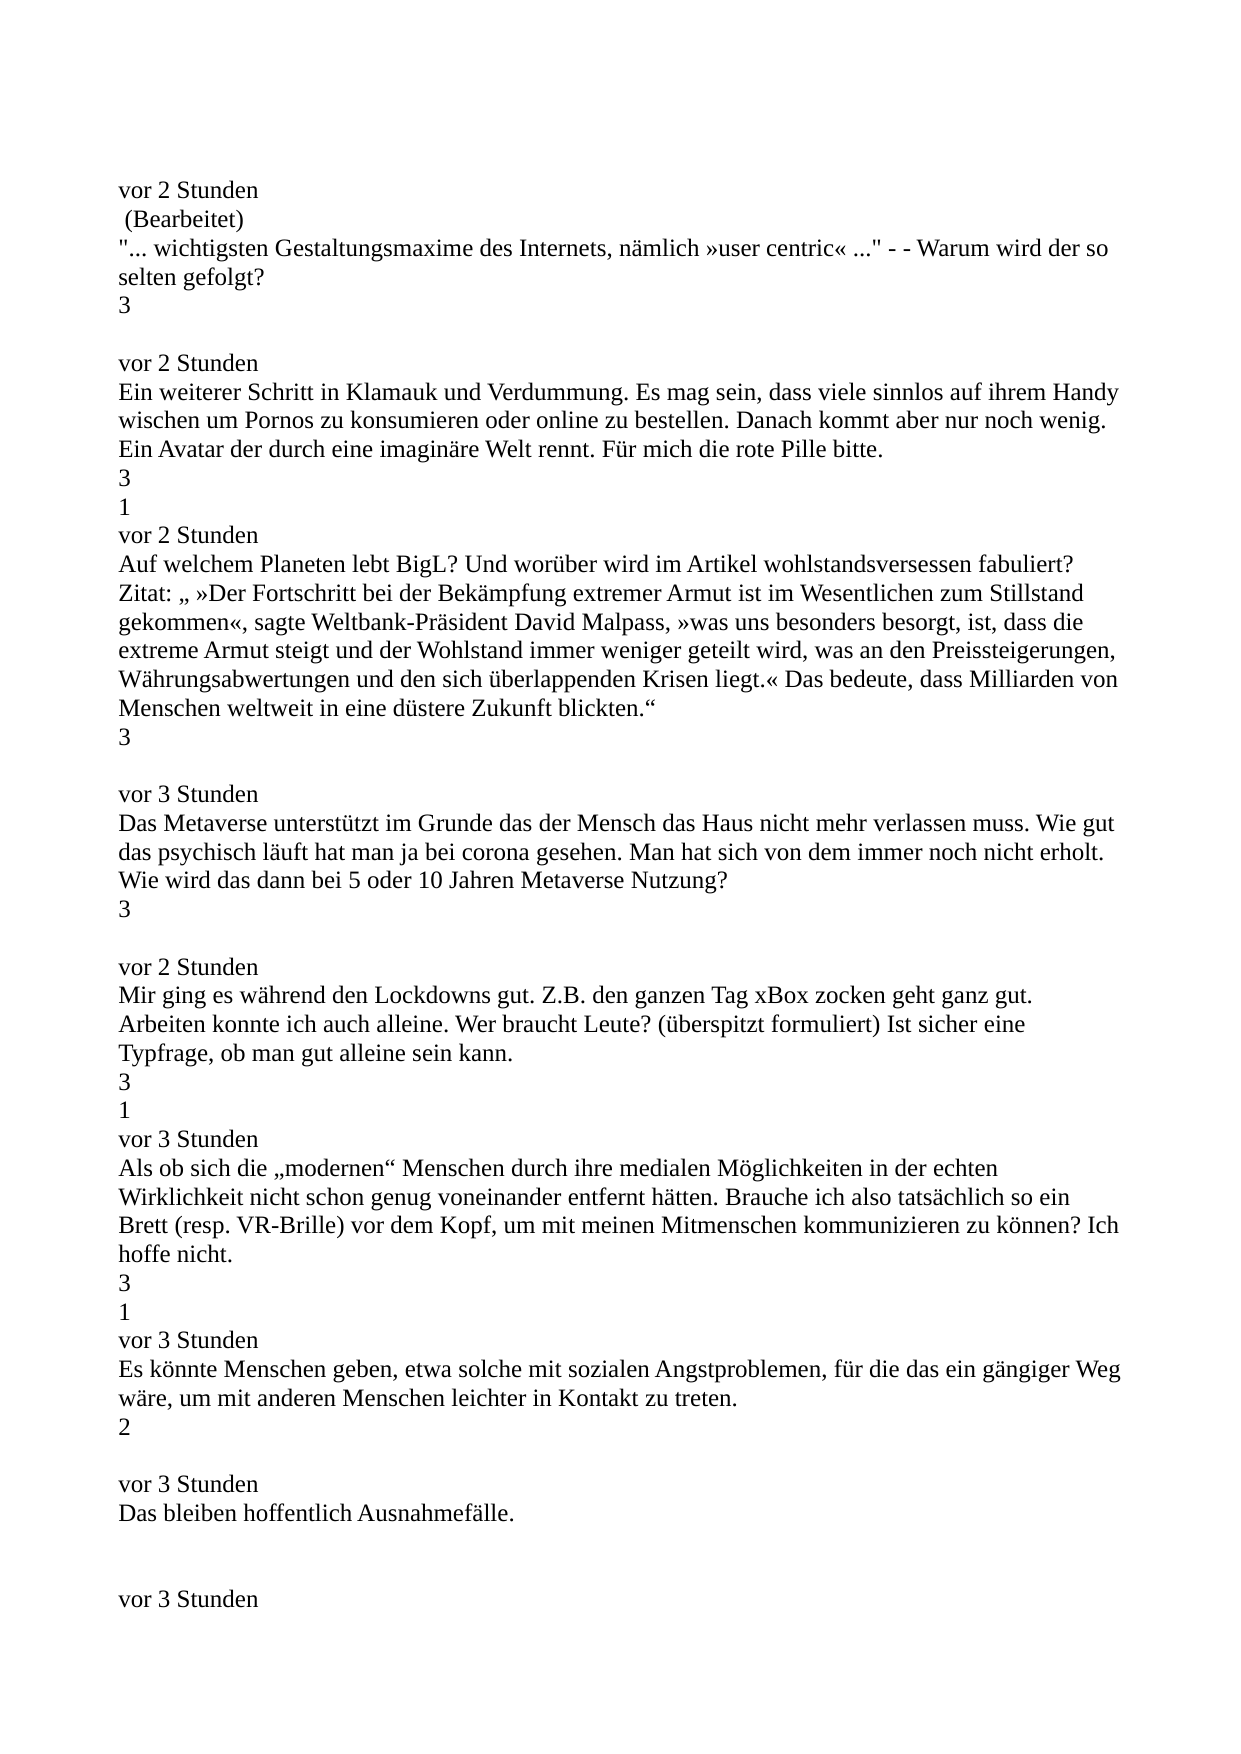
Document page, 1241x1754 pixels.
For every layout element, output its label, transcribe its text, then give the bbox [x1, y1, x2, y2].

text vor 3 Stunden [118, 1584, 1122, 1613]
text Auf welchem Planeten lebt BigL? Und worüber wird im Artikel wohlstandsversessen fabuliert? Zitat: „ »Der Fortschritt bei der Bekämpfung extremer Armut ist im Wesentlichen zum Stillstand gekommen«, sagte Weltbank-Präsident David Malpass, »was uns besonders besorgt, ist, dass die extreme Armut steigt und der Wohlstand immer weniger geteilt wird, was an den Preissteigerungen, Währungsabwertungen und den sich überlappenden Krisen liegt.« Das bedeute, dass Milliarden von Menschen weltweit in eine düstere Zukunft blickten.“ [118, 549, 1122, 722]
text 3 [118, 291, 1122, 319]
text vor 2 Stunden [118, 348, 1122, 377]
text vor 2 Stunden [118, 176, 1122, 204]
text 2 [118, 1412, 1122, 1441]
text Das bleiben hoffentlich Ausnahmefälle. [118, 1498, 1122, 1527]
text vor 2 Stunden [118, 952, 1122, 981]
text Es könnte Menschen geben, etwa solche mit sozialen Angstproblemen, für die das ein gängiger Weg wäre, um mit anderen Menschen leichter in Kontakt zu treten. [118, 1354, 1122, 1412]
text vor 2 Stunden [118, 521, 1122, 549]
text vor 3 Stunden [118, 1469, 1122, 1498]
text 3 [118, 463, 1122, 492]
text Das Metaverse unterstützt im Grunde das der Mensch das Haus nicht mehr verlassen muss. Wie gut das psychisch läuft hat man ja bei corona gesehen. Man hat sich von dem immer noch nicht erholt. Wie wird das dann bei 5 oder 10 Jahren Metaverse Nutzung? [118, 808, 1122, 894]
text 3 [118, 722, 1122, 751]
text Als ob sich die „modernen“ Menschen durch ihre medialen Möglichkeiten in der echten Wirklichkeit nicht schon genug voneinander entfernt hätten. Brauche ich also tatsächlich so ein Brett (resp. VR-Brille) vor dem Kopf, um mit meinen Mitmenschen kommunizieren zu können? Ich hoffe nicht. [118, 1153, 1122, 1268]
text 1 [118, 1297, 1122, 1326]
text (Bearbeitet) [118, 204, 1122, 233]
text 1 [118, 1096, 1122, 1124]
text "... wichtigsten Gestaltungsmaxime des Internets, nämlich »user centric« ..." - - Warum wird der so selten gefolgt? [118, 233, 1122, 291]
text vor 3 Stunden [118, 1326, 1122, 1354]
text 3 [118, 894, 1122, 923]
text vor 3 Stunden [118, 779, 1122, 808]
text 1 [118, 492, 1122, 521]
text vor 3 Stunden [118, 1124, 1122, 1153]
text Ein weiterer Schritt in Klamauk und Verdummung. Es mag sein, dass viele sinnlos auf ihrem Handy wischen um Pornos zu konsumieren oder online zu bestellen. Danach kommt aber nur noch wenig. Ein Avatar der durch eine imaginäre Welt rennt. Für mich die rote Pille bitte. [118, 377, 1122, 463]
text 3 [118, 1268, 1122, 1297]
text Mir ging es während den Lockdowns gut. Z.B. den ganzen Tag xBox zocken geht ganz gut. Arbeiten konnte ich auch alleine. Wer braucht Leute? (überspitzt formuliert) Ist sicher eine Typfrage, ob man gut alleine sein kann. [118, 981, 1122, 1067]
text 3 [118, 1067, 1122, 1096]
